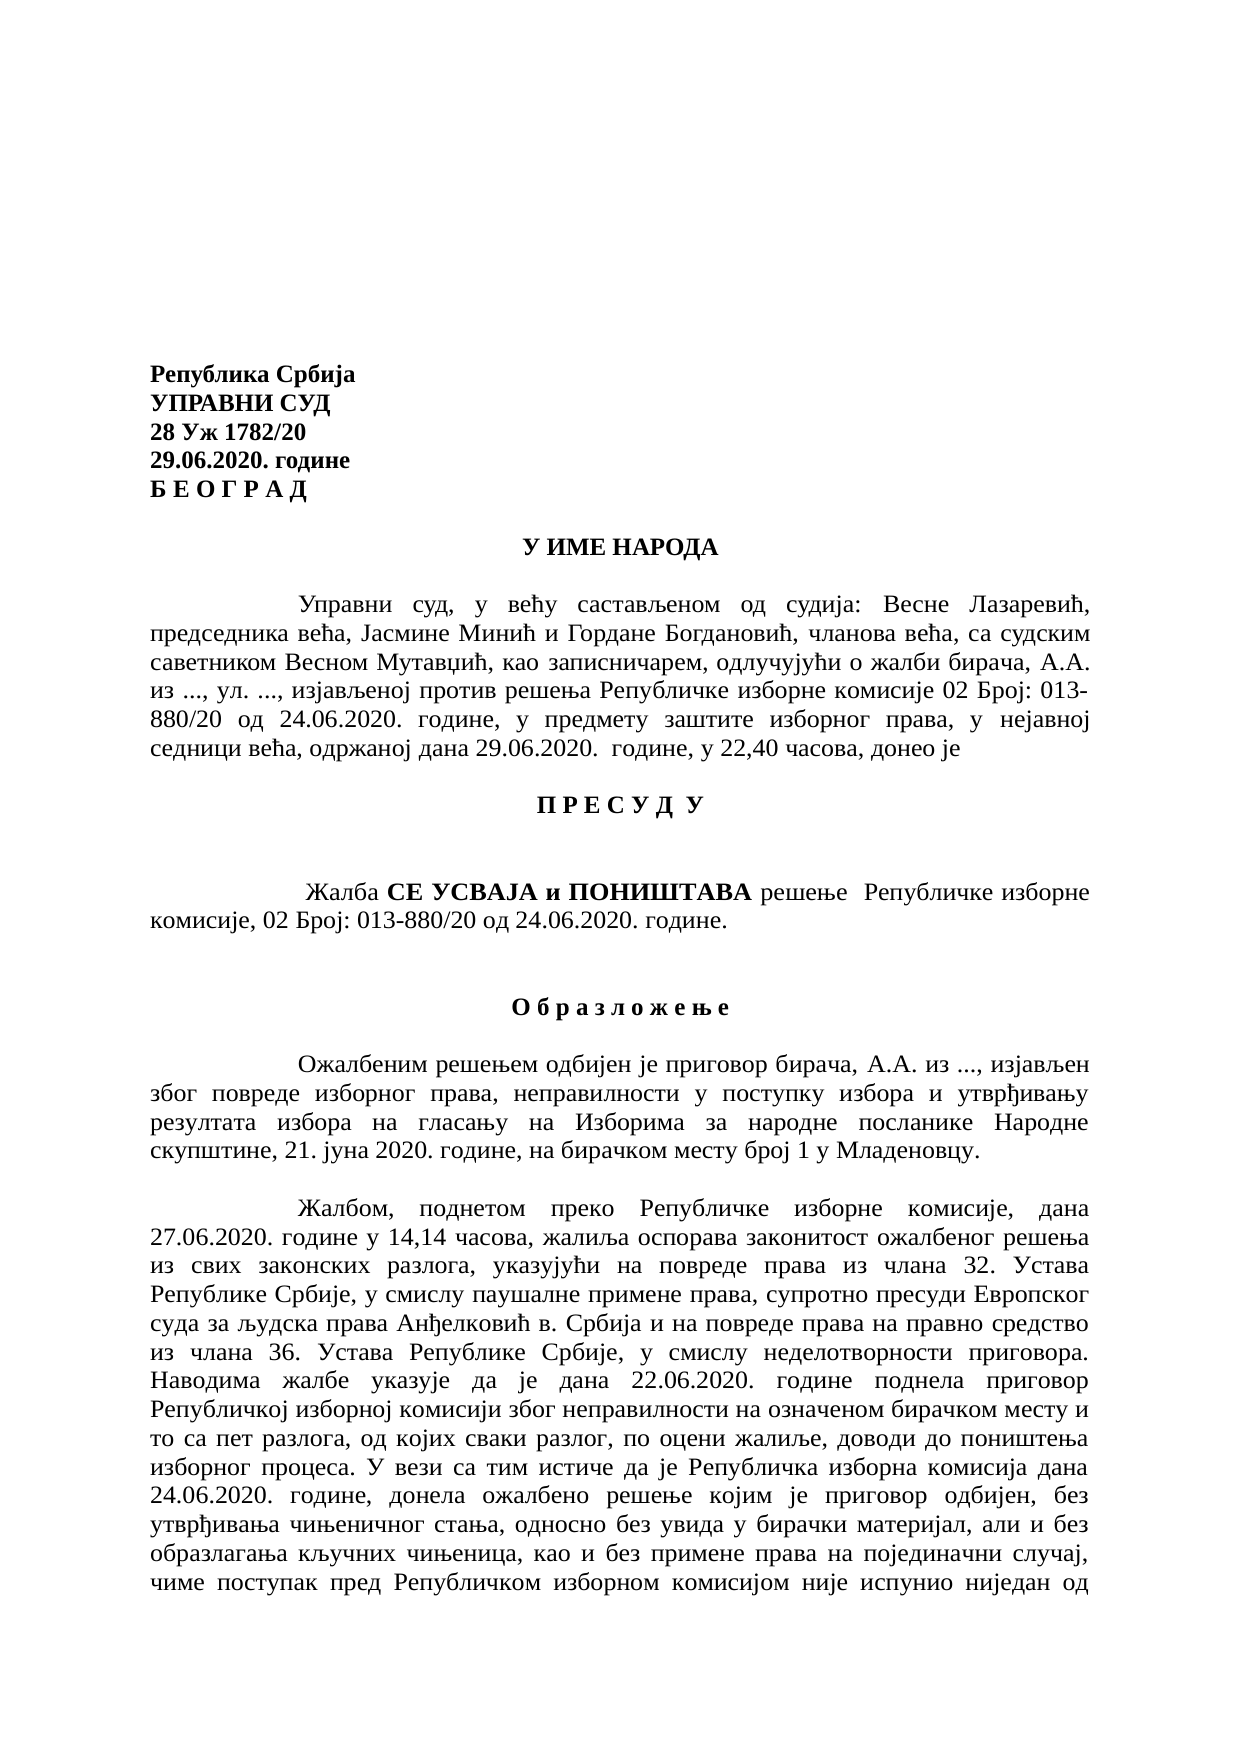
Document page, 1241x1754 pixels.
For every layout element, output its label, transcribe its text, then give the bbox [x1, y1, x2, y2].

text Жалба СЕ УСВАЈА и ПОНИШТАВА решење Републичке изборне комисије, 02 Број: 013-880/20 од 24.06.2020. године. [150, 877, 1090, 934]
text УПРАВНИ СУД [150, 388, 1090, 417]
text 28 Уж 1782/20 [150, 417, 1090, 445]
text Управни суд, у већу састављеном од судија: Весне Лазаревић, председника већа, Јасмине Минић и Гордане Богдановић, чланова већа, са судским саветником Весном Мутавџић, као записничарем, одлучујући о жалби бирача, А.А. из ..., ул. ..., изјављеној против решења Републичке изборне комисије 02 Број: 013-880/20 од 24.06.2020. године, у предмету заштите изборног права, у нејавној седници већа, одржаној дана 29.06.2020. године, у 22,40 часова, донео је [150, 589, 1090, 762]
text Б Е О Г Р А Д [150, 474, 1090, 503]
text 29.06.2020. године [150, 445, 1090, 474]
text О б р а з л о ж е њ е [150, 992, 1090, 1020]
text Жалбом, поднетом преко Републичке изборне комисије, дана 27.06.2020. године у 14,14 часова, жалиља оспорава законитост ожалбеног решења из свих законских разлога, указујући на повреде права из члана 32. Устава Републике Србије, у смислу паушалне примене права, супротно пресуди Европског суда за људска права Анђелковић в. Србија и на повреде права на правно средство из члана 36. Устава Републике Србије, у смислу неделотворности приговора. Наводима жалбе указује да је дана 22.06.2020. године поднела приговор Републичкој изборној комисији због неправилности на означеном бирачком месту и то са пет разлога, од којих сваки разлог, по оцени жалиље, доводи до поништења изборног процеса. У вези са тим истиче да је Републичка изборна комисија дана 24.06.2020. године, донела ожалбено решење којим је приговор одбијен, без утврђивања чињеничног стања, односно без увида у бирачки материјал, али и без образлагања кључних чињеница, као и без примене права на појединачни случај, чиме поступак пред Републичком изборном комисијом није испунио ниједан од [150, 1193, 1090, 1595]
text Ожалбеним решењем одбијен је приговор бирача, А.А. из ..., изјављен због повреде изборног права, неправилности у поступку избора и утврђивању резултата избора на гласању на Изборима за народне посланике Народне скупштине, 21. јуна 2020. године, на бирачком месту број 1 у Младеновцу. [150, 1049, 1090, 1164]
text У ИМЕ НАРОДА [150, 532, 1090, 560]
text П Р Е С У Д У [150, 790, 1090, 819]
text Република Србија [150, 148, 1090, 388]
